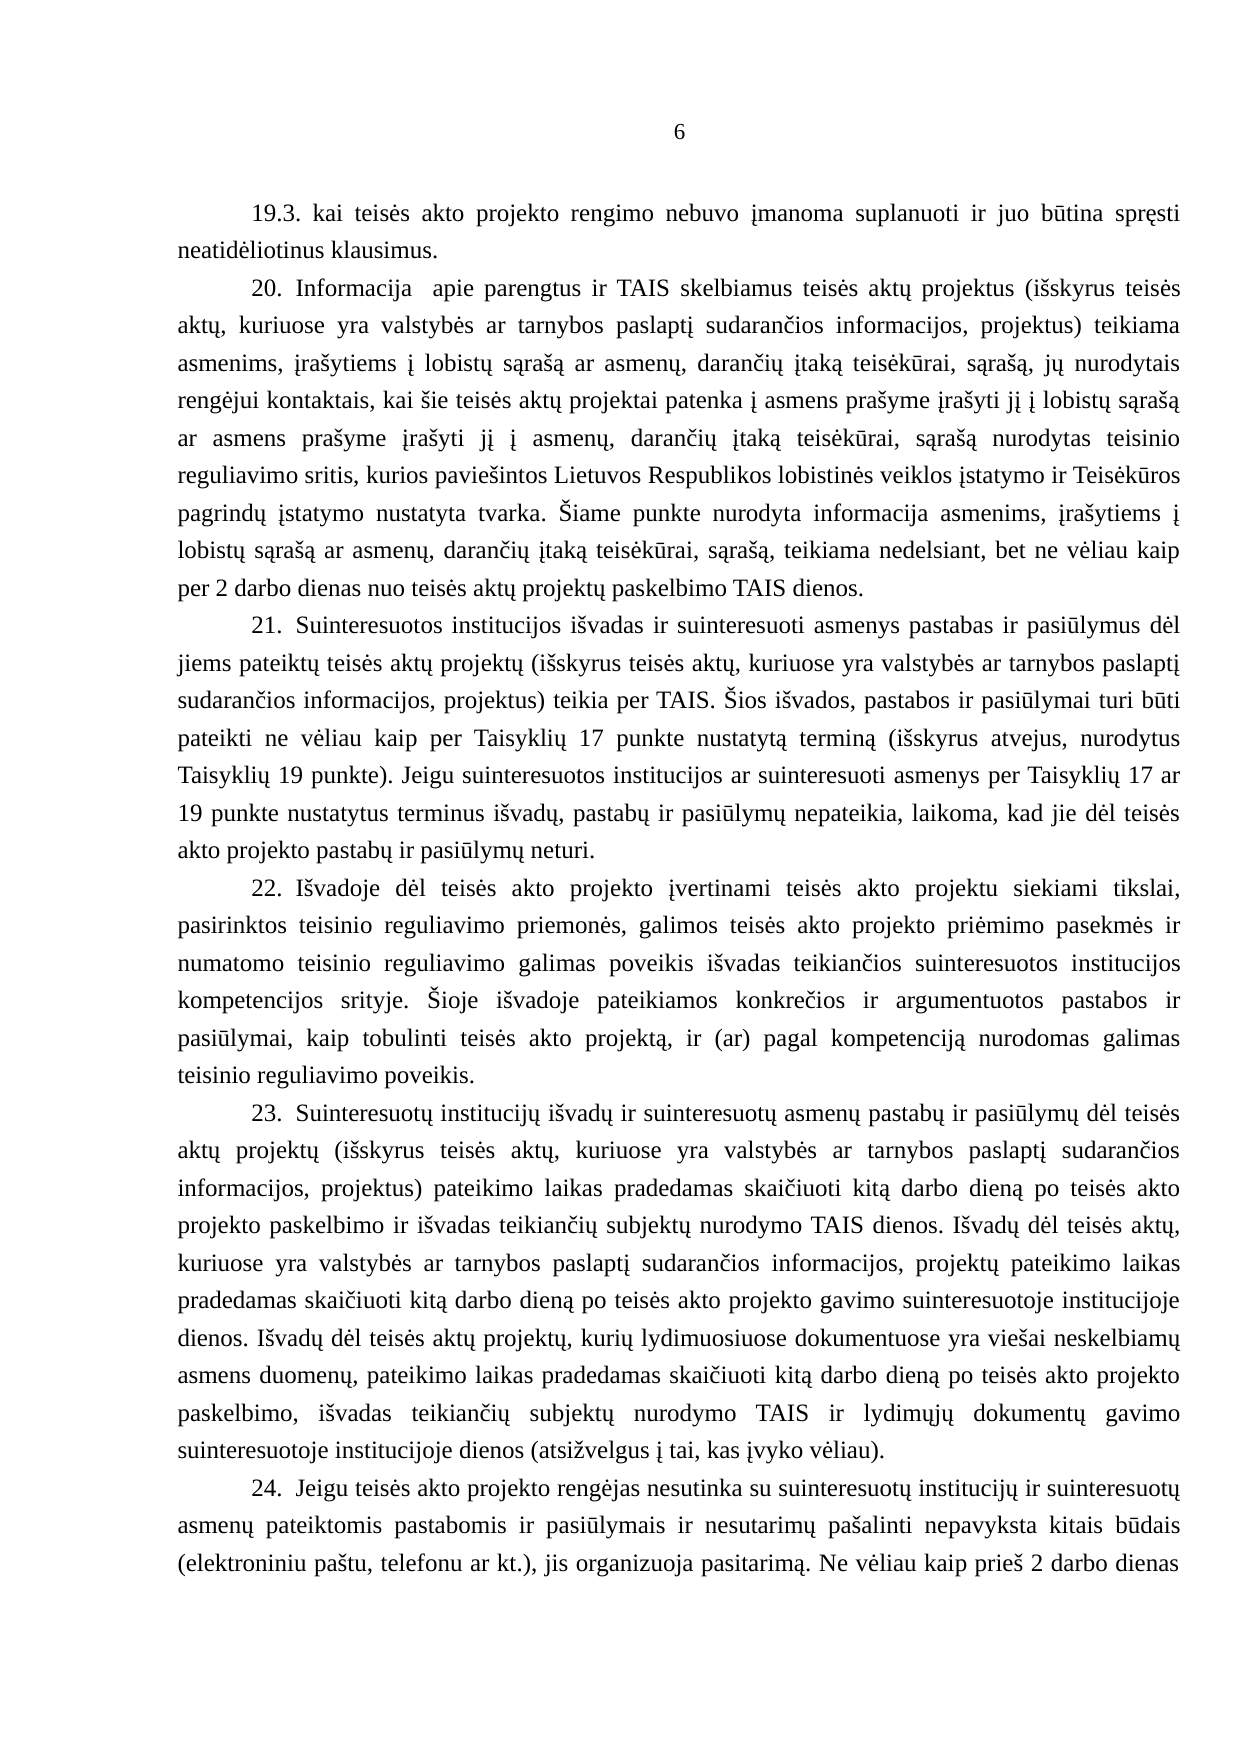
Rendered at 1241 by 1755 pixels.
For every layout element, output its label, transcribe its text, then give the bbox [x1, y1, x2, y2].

text 24. Jeigu teisės akto projekto rengėjas nesutinka su suinteresuotų institucijų ir suinteresuotų asmenų pateiktomis pastabomis ir pasiūlymais ir nesutarimų pašalinti nepavyksta kitais būdais (elektroniniu paštu, telefonu ar kt.), jis organizuoja pasitarimą. Ne vėliau kaip prieš 2 darbo dienas [177, 1464, 1181, 1577]
text 21. Suinteresuotos institucijos išvadas ir suinteresuoti asmenys pastabas ir pasiūlymus dėl jiems pateiktų teisės aktų projektų (išskyrus teisės aktų, kuriuose yra valstybės ar tarnybos paslaptį sudarančios informacijos, projektus) teikia per TAIS. Šios išvados, pastabos ir pasiūlymai turi būti pateikti ne vėliau kaip per Taisyklių 17 punkte nustatytą terminą (išskyrus atvejus, nurodytus Taisyklių 19 punkte). Jeigu suinteresuotos institucijos ar suinteresuoti asmenys per Taisyklių 17 ar 19 punkte nustatytus terminus išvadų, pastabų ir pasiūlymų nepateikia, laikoma, kad jie dėl teisės akto projekto pastabų ir pasiūlymų neturi. [177, 602, 1181, 864]
text 20. Informacija apie parengtus ir TAIS skelbiamus teisės aktų projektus (išskyrus teisės aktų, kuriuose yra valstybės ar tarnybos paslaptį sudarančios informacijos, projektus) teikiama asmenims, įrašytiems į lobistų sąrašą ar asmenų, darančių įtaką teisėkūrai, sąrašą, jų nurodytais rengėjui kontaktais, kai šie teisės aktų projektai patenka į asmens prašyme įrašyti jį į lobistų sąrašą ar asmens prašyme įrašyti jį į asmenų, darančių įtaką teisėkūrai, sąrašą nurodytas teisinio reguliavimo sritis, kurios paviešintos Lietuvos Respublikos lobistinės veiklos įstatymo ir Teisėkūros pagrindų įstatymo nustatyta tvarka. Šiame punkte nurodyta informacija asmenims, įrašytiems į lobistų sąrašą ar asmenų, darančių įtaką teisėkūrai, sąrašą, teikiama nedelsiant, bet ne vėliau kaip per 2 darbo dienas nuo teisės aktų projektų paskelbimo TAIS dienos. [177, 264, 1181, 602]
text 23. Suinteresuotų institucijų išvadų ir suinteresuotų asmenų pastabų ir pasiūlymų dėl teisės aktų projektų (išskyrus teisės aktų, kuriuose yra valstybės ar tarnybos paslaptį sudarančios informacijos, projektus) pateikimo laikas pradedamas skaičiuoti kitą darbo dieną po teisės akto projekto paskelbimo ir išvadas teikiančių subjektų nurodymo TAIS dienos. Išvadų dėl teisės aktų, kuriuose yra valstybės ar tarnybos paslaptį sudarančios informacijos, projektų pateikimo laikas pradedamas skaičiuoti kitą darbo dieną po teisės akto projekto gavimo suinteresuotoje institucijoje dienos. Išvadų dėl teisės aktų projektų, kurių lydimuosiuose dokumentuose yra viešai neskelbiamų asmens duomenų, pateikimo laikas pradedamas skaičiuoti kitą darbo dieną po teisės akto projekto paskelbimo, išvadas teikiančių subjektų nurodymo TAIS ir lydimųjų dokumentų gavimo suinteresuotoje institucijoje dienos (atsižvelgus į tai, kas įvyko vėliau). [177, 1089, 1181, 1464]
text 22. Išvadoje dėl teisės akto projekto įvertinami teisės akto projektu siekiami tikslai, pasirinktos teisinio reguliavimo priemonės, galimos teisės akto projekto priėmimo pasekmės ir numatomo teisinio reguliavimo galimas poveikis išvadas teikiančios suinteresuotos institucijos kompetencijos srityje. Šioje išvadoje pateikiamos konkrečios ir argumentuotos pastabos ir pasiūlymai, kaip tobulinti teisės akto projektą, ir (ar) pagal kompetenciją nurodomas galimas teisinio reguliavimo poveikis. [177, 864, 1181, 1089]
text 19.3. kai teisės akto projekto rengimo nebuvo įmanoma suplanuoti ir juo būtina spręsti neatidėliotinus klausimus. [177, 189, 1181, 264]
